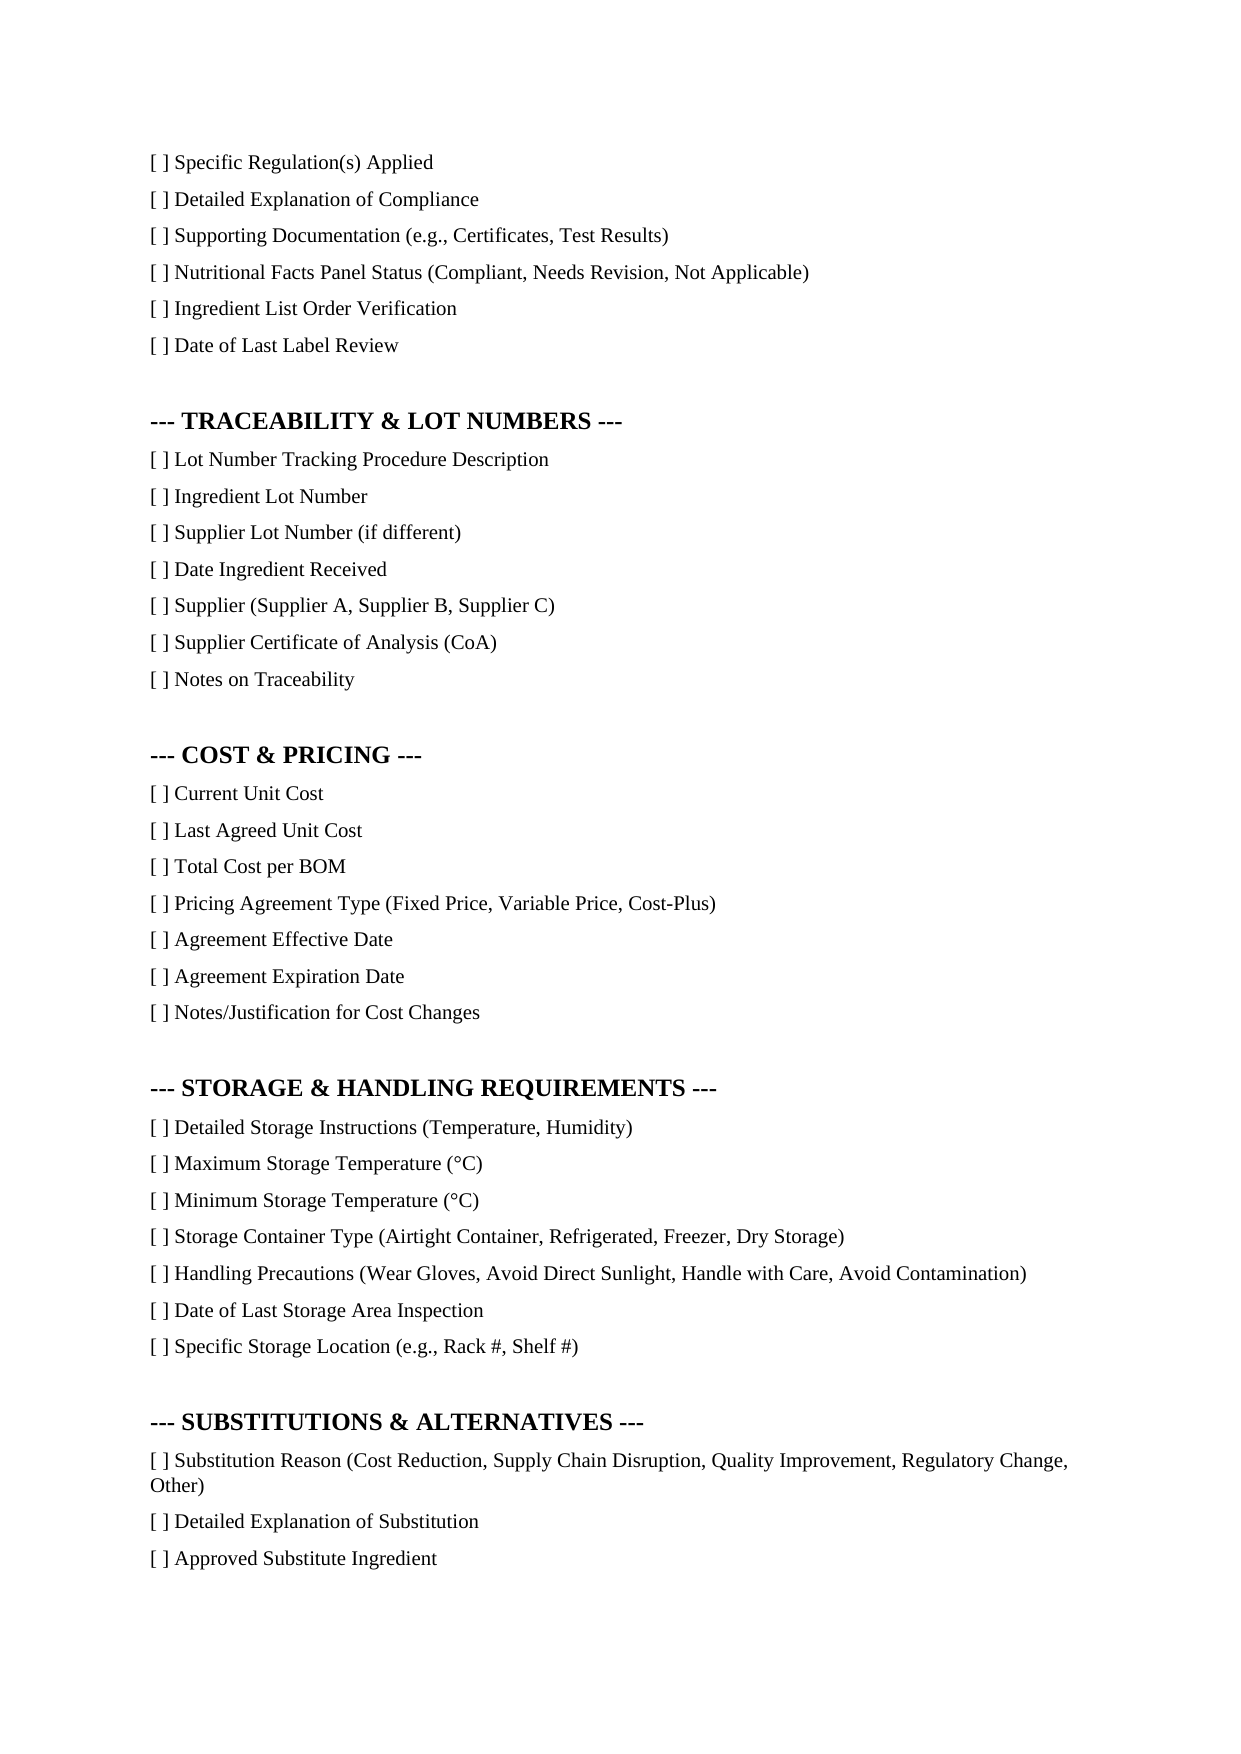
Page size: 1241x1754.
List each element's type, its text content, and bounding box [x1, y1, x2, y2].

text --- COST & PRICING --- [150, 740, 1090, 768]
text [ ] Supporting Documentation (e.g., Certificates, Test Results) [150, 223, 1090, 247]
text [ ] Notes/Justification for Cost Changes [150, 1000, 1090, 1024]
text [ ] Ingredient Lot Number [150, 484, 1090, 508]
text [ ] Total Cost per BOM [150, 854, 1090, 878]
text [ ] Ingredient List Order Verification [150, 296, 1090, 320]
text [ ] Detailed Explanation of Substitution [150, 1509, 1090, 1533]
text [ ] Supplier Lot Number (if different) [150, 520, 1090, 544]
text [ ] Approved Substitute Ingredient [150, 1546, 1090, 1570]
text [ ] Detailed Explanation of Compliance [150, 187, 1090, 211]
text [ ] Specific Regulation(s) Applied [150, 150, 1090, 174]
text [ ] Lot Number Tracking Procedure Description [150, 447, 1090, 471]
text [ ] Minimum Storage Temperature (°C) [150, 1188, 1090, 1212]
text [ ] Last Agreed Unit Cost [150, 817, 1090, 842]
text [ ] Specific Storage Location (e.g., Rack #, Shelf #) [150, 1334, 1090, 1358]
text --- TRACEABILITY & LOT NUMBERS --- [150, 406, 1090, 435]
text [ ] Maximum Storage Temperature (°C) [150, 1151, 1090, 1175]
text [ ] Agreement Expiration Date [150, 964, 1090, 988]
text [ ] Nutritional Facts Panel Status (Compliant, Needs Revision, Not Applicable) [150, 260, 1090, 284]
text [ ] Supplier (Supplier A, Supplier B, Supplier C) [150, 593, 1090, 617]
text [ ] Agreement Effective Date [150, 927, 1090, 951]
text [ ] Substitution Reason (Cost Reduction, Supply Chain Disruption, Quality Improvement, Regulatory Change, Other) [150, 1448, 1090, 1497]
text [ ] Date of Last Storage Area Inspection [150, 1297, 1090, 1322]
text --- SUBSTITUTIONS & ALTERNATIVES --- [150, 1407, 1090, 1436]
text [ ] Notes on Traceability [150, 667, 1090, 691]
text [ ] Detailed Storage Instructions (Temperature, Humidity) [150, 1115, 1090, 1139]
text [ ] Handling Precautions (Wear Gloves, Avoid Direct Sunlight, Handle with Care, Avoid Contamination) [150, 1261, 1090, 1285]
text [ ] Date Ingredient Received [150, 557, 1090, 581]
text [ ] Date of Last Label Review [150, 333, 1090, 357]
text [ ] Supplier Certificate of Analysis (CoA) [150, 630, 1090, 654]
text --- STORAGE & HANDLING REQUIREMENTS --- [150, 1073, 1090, 1102]
text [ ] Current Unit Cost [150, 781, 1090, 805]
text [ ] Pricing Agreement Type (Fixed Price, Variable Price, Cost-Plus) [150, 891, 1090, 915]
text [ ] Storage Container Type (Airtight Container, Refrigerated, Freezer, Dry Storage) [150, 1224, 1090, 1248]
